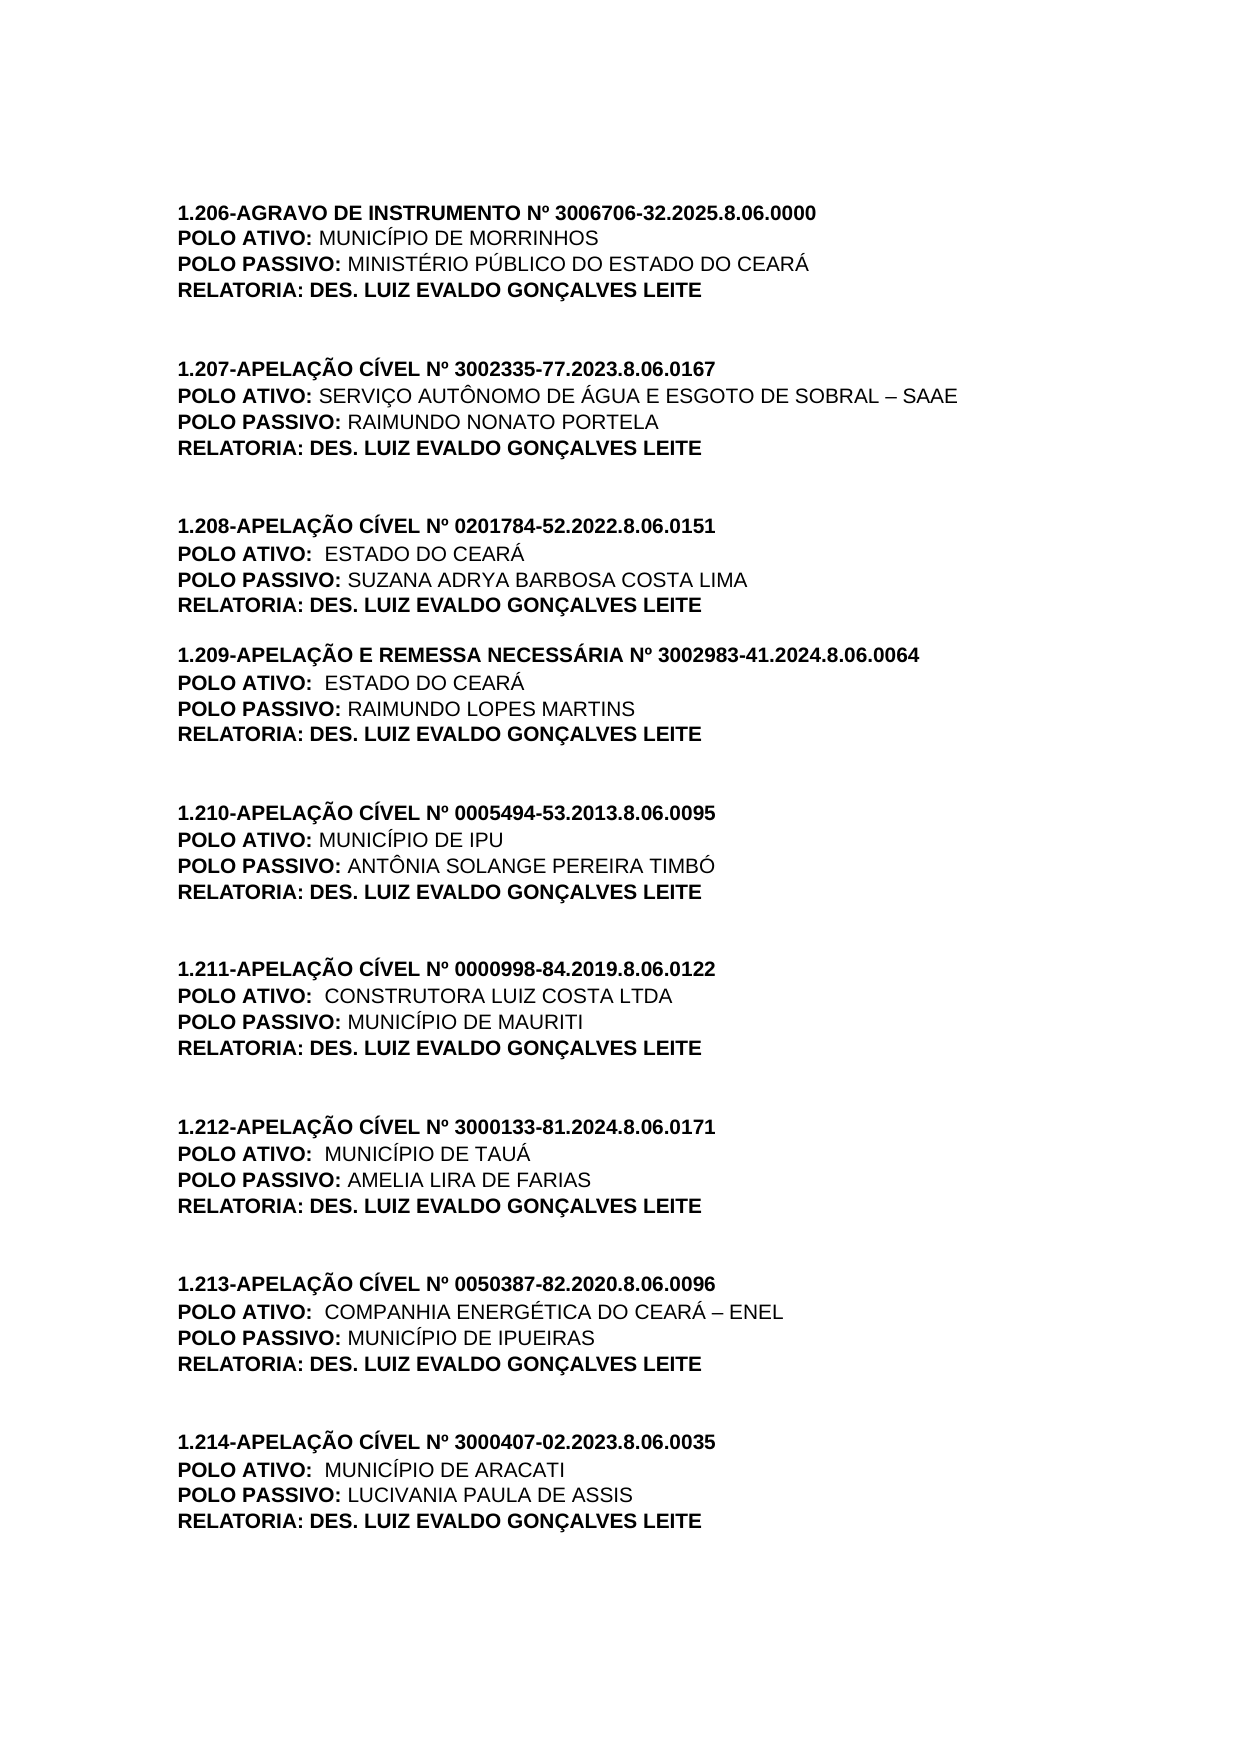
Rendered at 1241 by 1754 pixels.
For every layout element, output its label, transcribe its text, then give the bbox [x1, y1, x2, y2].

text POLO PASSIVO: MINISTÉRIO PÚBLICO DO ESTADO DO CEARÁ [177, 252, 1063, 276]
text POLO ATIVO: MUNICÍPIO DE ARACATI [177, 1457, 1063, 1481]
text POLO PASSIVO: SUZANA ADRYA BARBOSA COSTA LIMA [177, 567, 1063, 591]
text POLO PASSIVO: MUNICÍPIO DE IPUEIRAS [177, 1326, 1063, 1349]
text RELATORIA: DES. LUIZ EVALDO GONÇALVES LEITE [177, 1351, 1063, 1375]
text 1.214-APELAÇÃO CÍVEL Nº 3000407-02.2023.8.06.0035 [177, 1430, 1063, 1454]
text POLO PASSIVO: RAIMUNDO LOPES MARTINS [177, 696, 1063, 720]
text RELATORIA: DES. LUIZ EVALDO GONÇALVES LEITE [177, 593, 1063, 617]
text POLO PASSIVO: MUNICÍPIO DE MAURITI [177, 1010, 1063, 1034]
text POLO ATIVO: ESTADO DO CEARÁ [177, 671, 1063, 694]
text RELATORIA: DES. LUIZ EVALDO GONÇALVES LEITE [177, 278, 1063, 302]
text 1.212-APELAÇÃO CÍVEL Nº 3000133-81.2024.8.06.0171 [177, 1114, 1063, 1138]
text 1.206-AGRAVO DE INSTRUMENTO Nº 3006706-32.2025.8.06.0000 [177, 200, 1063, 224]
text POLO ATIVO: ESTADO DO CEARÁ [177, 542, 1063, 566]
text POLO PASSIVO: LUCIVANIA PAULA DE ASSIS [177, 1483, 1063, 1507]
text 1.213-APELAÇÃO CÍVEL Nº 0050387-82.2020.8.06.0096 [177, 1272, 1063, 1296]
text POLO ATIVO: COMPANHIA ENERGÉTICA DO CEARÁ – ENEL [177, 1300, 1063, 1324]
text 1.207-APELAÇÃO CÍVEL Nº 3002335-77.2023.8.06.0167 [177, 356, 1063, 380]
text RELATORIA: DES. LUIZ EVALDO GONÇALVES LEITE [177, 1036, 1063, 1060]
text RELATORIA: DES. LUIZ EVALDO GONÇALVES LEITE [177, 436, 1063, 459]
text RELATORIA: DES. LUIZ EVALDO GONÇALVES LEITE [177, 880, 1063, 904]
text POLO ATIVO: SERVIÇO AUTÔNOMO DE ÁGUA E ESGOTO DE SOBRAL – SAAE [177, 384, 1063, 408]
text 1.208-APELAÇÃO CÍVEL Nº 0201784-52.2022.8.06.0151 [177, 514, 1063, 538]
text POLO ATIVO: MUNICÍPIO DE TAUÁ [177, 1142, 1063, 1166]
text RELATORIA: DES. LUIZ EVALDO GONÇALVES LEITE [177, 1194, 1063, 1218]
text 1.211-APELAÇÃO CÍVEL Nº 0000998-84.2019.8.06.0122 [177, 957, 1063, 981]
text POLO ATIVO: CONSTRUTORA LUIZ COSTA LTDA [177, 984, 1063, 1008]
text RELATORIA: DES. LUIZ EVALDO GONÇALVES LEITE [177, 1509, 1063, 1533]
text POLO ATIVO: MUNICÍPIO DE IPU [177, 828, 1063, 852]
text 1.210-APELAÇÃO CÍVEL Nº 0005494-53.2013.8.06.0095 [177, 801, 1063, 825]
text POLO ATIVO: MUNICÍPIO DE MORRINHOS [177, 226, 1063, 250]
text RELATORIA: DES. LUIZ EVALDO GONÇALVES LEITE [177, 722, 1063, 746]
text POLO PASSIVO: ANTÔNIA SOLANGE PEREIRA TIMBÓ [177, 854, 1063, 878]
text POLO PASSIVO: AMELIA LIRA DE FARIAS [177, 1168, 1063, 1192]
text 1.209-APELAÇÃO E REMESSA NECESSÁRIA Nº 3002983-41.2024.8.06.0064 [177, 643, 1063, 667]
text POLO PASSIVO: RAIMUNDO NONATO PORTELA [177, 410, 1063, 434]
